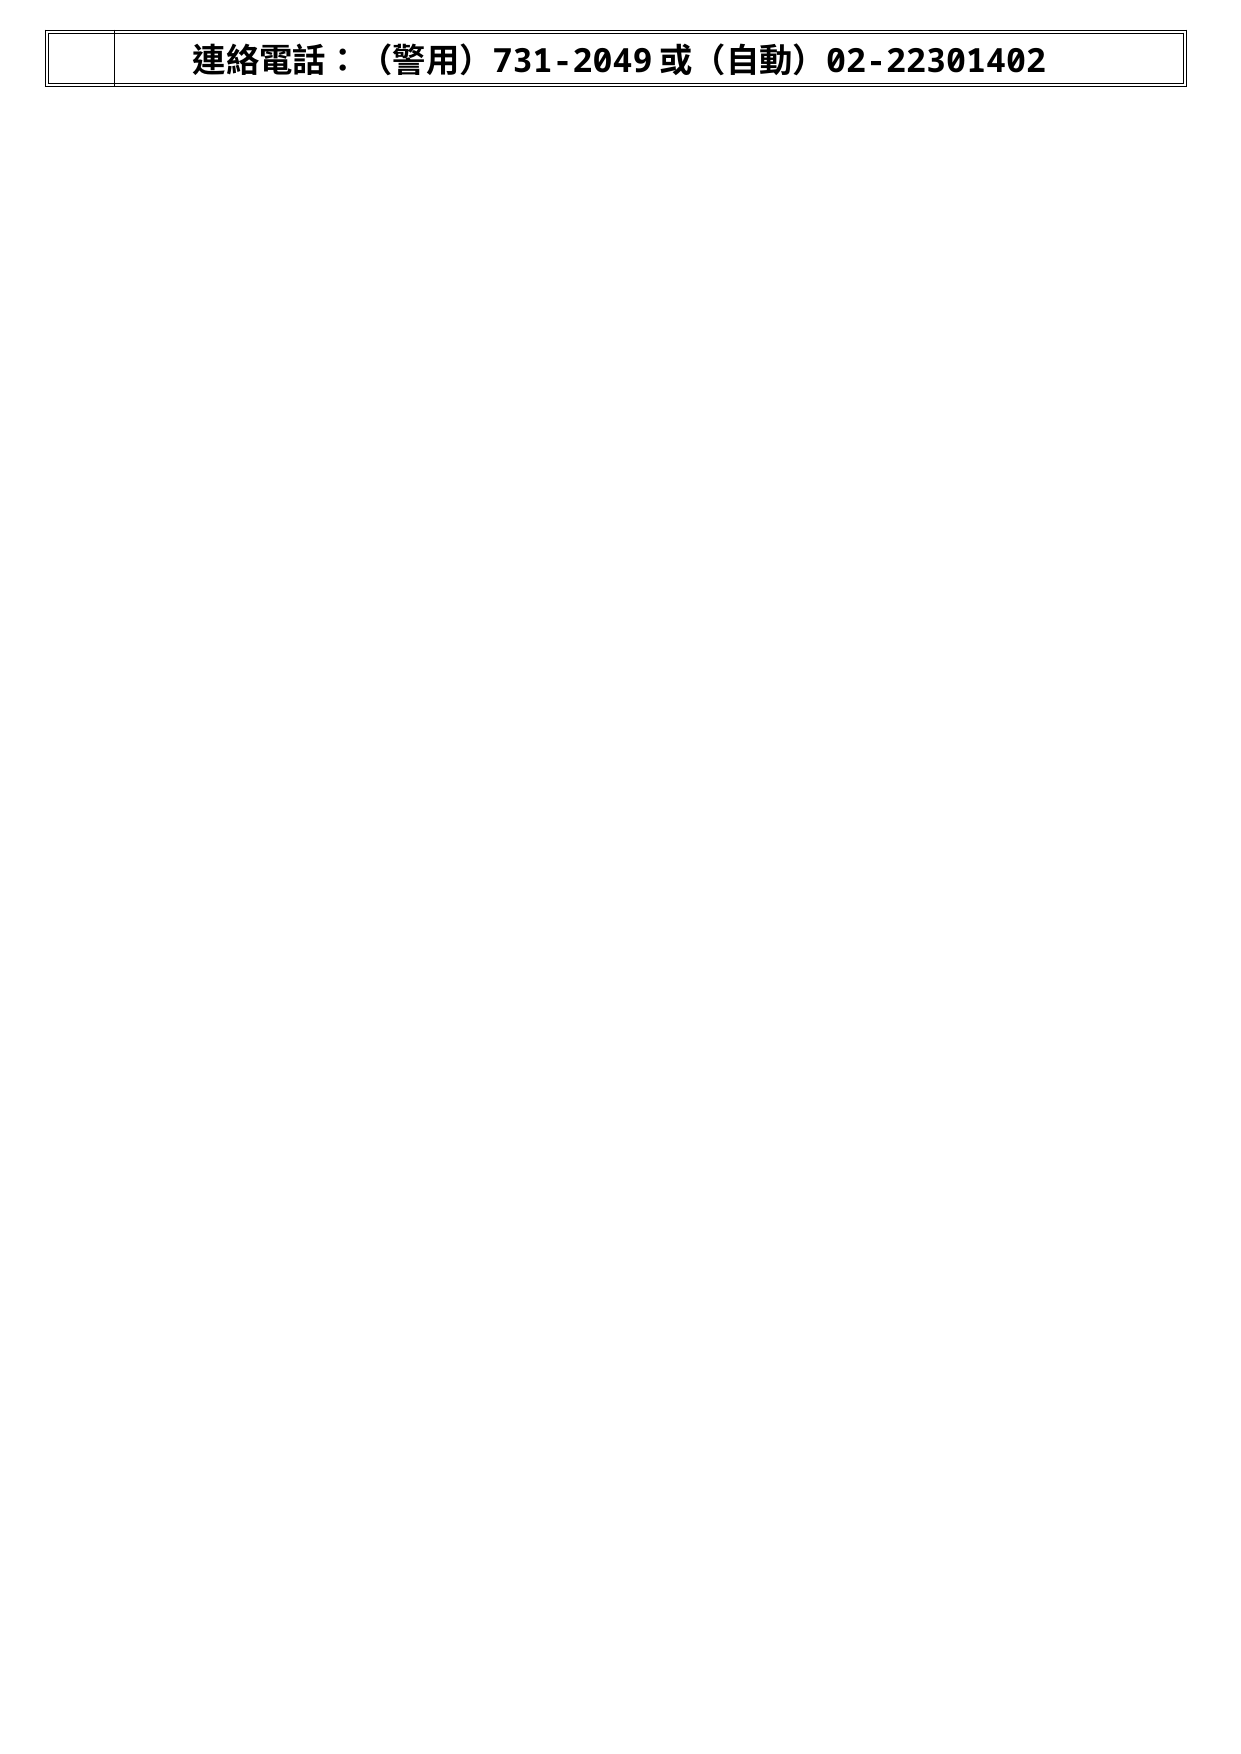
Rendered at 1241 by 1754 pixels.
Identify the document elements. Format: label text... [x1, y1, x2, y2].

table_header [49, 34, 114, 83]
table_header 連絡電話：（警用）731-2049或（自動）02-22301402 [115, 34, 1183, 83]
